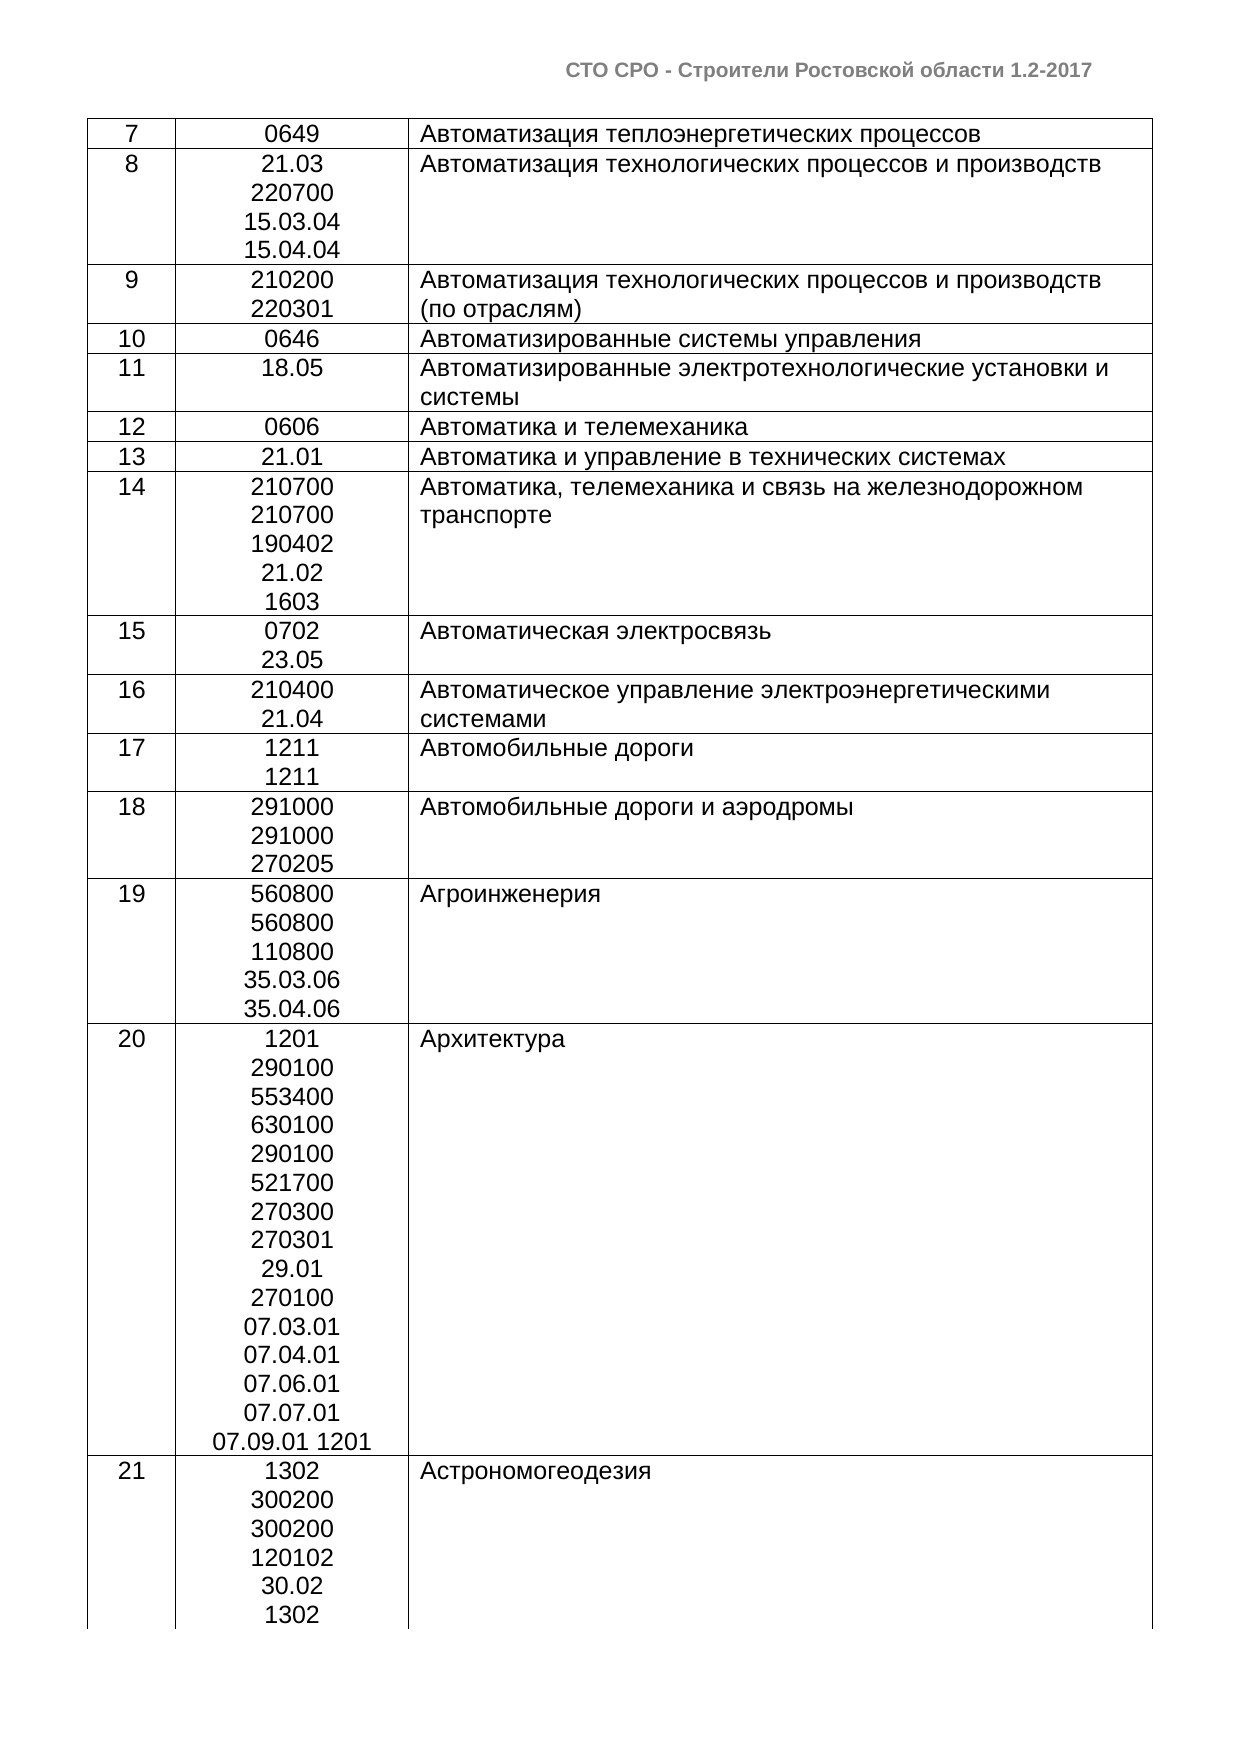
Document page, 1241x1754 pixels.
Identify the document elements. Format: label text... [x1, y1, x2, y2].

table_cell 19 [88, 879, 175, 1023]
table_cell 20 [88, 1024, 175, 1455]
table_cell 10 [88, 324, 175, 352]
table_cell 1211 1211 [176, 734, 408, 791]
table_cell Автоматическое управление электроэнергетическими системами [409, 675, 1152, 732]
table_cell Автоматизация технологических процессов и производств [409, 149, 1152, 264]
table_cell 11 [88, 354, 175, 411]
table_cell 21.03 220700 15.03.04 15.04.04 [176, 149, 408, 264]
table_cell 15 [88, 616, 175, 674]
table_cell Автоматизированные электротехнологические установки и системы [409, 354, 1152, 411]
table_cell Автоматика, телемеханика и связь на железнодорожном транспорте [409, 472, 1152, 615]
table_cell Архитектура [409, 1024, 1152, 1455]
table_cell 13 [88, 442, 175, 471]
table_cell 210700 210700 190402 21.02 1603 [176, 472, 408, 615]
table_cell 1201 290100 553400 630100 290100 521700 270300 270301 29.01 270100 07.03.01 07.04.01 07.06.01 07.07.01 07.09.01 1201 [176, 1024, 408, 1455]
table_cell 16 [88, 675, 175, 732]
table_cell 0606 [176, 412, 408, 441]
table_cell 9 [88, 265, 175, 323]
table_cell 17 [88, 734, 175, 791]
table_cell 0649 [176, 119, 408, 148]
table_cell 8 [88, 149, 175, 264]
table_cell Автоматизация технологических процессов и производств (по отраслям) [409, 265, 1152, 323]
table_cell 14 [88, 472, 175, 615]
table_cell Автоматизированные системы управления [409, 324, 1152, 352]
table_cell 21.01 [176, 442, 408, 471]
table_cell 0646 [176, 324, 408, 352]
table_cell Автоматика и телемеханика [409, 412, 1152, 441]
table_cell 1302 300200 300200 120102 30.02 1302 [176, 1456, 408, 1629]
table_cell 7 [88, 119, 175, 148]
table_cell Астрономогеодезия [409, 1456, 1152, 1629]
table_cell Агроинженерия [409, 879, 1152, 1023]
table_cell 12 [88, 412, 175, 441]
table_cell Автомобильные дороги [409, 734, 1152, 791]
table_cell 0702 23.05 [176, 616, 408, 674]
table_cell 18 [88, 792, 175, 878]
table_cell Автоматика и управление в технических системах [409, 442, 1152, 471]
table_cell 560800 560800 110800 35.03.06 35.04.06 [176, 879, 408, 1023]
table_cell 21 [88, 1456, 175, 1629]
table_cell 18.05 [176, 354, 408, 411]
table_cell 210400 21.04 [176, 675, 408, 732]
table_cell Автоматическая электросвязь [409, 616, 1152, 674]
table_cell 210200 220301 [176, 265, 408, 323]
table_cell Автомобильные дороги и аэродромы [409, 792, 1152, 878]
table_cell Автоматизация теплоэнергетических процессов [409, 119, 1152, 148]
table_cell 291000 291000 270205 [176, 792, 408, 878]
